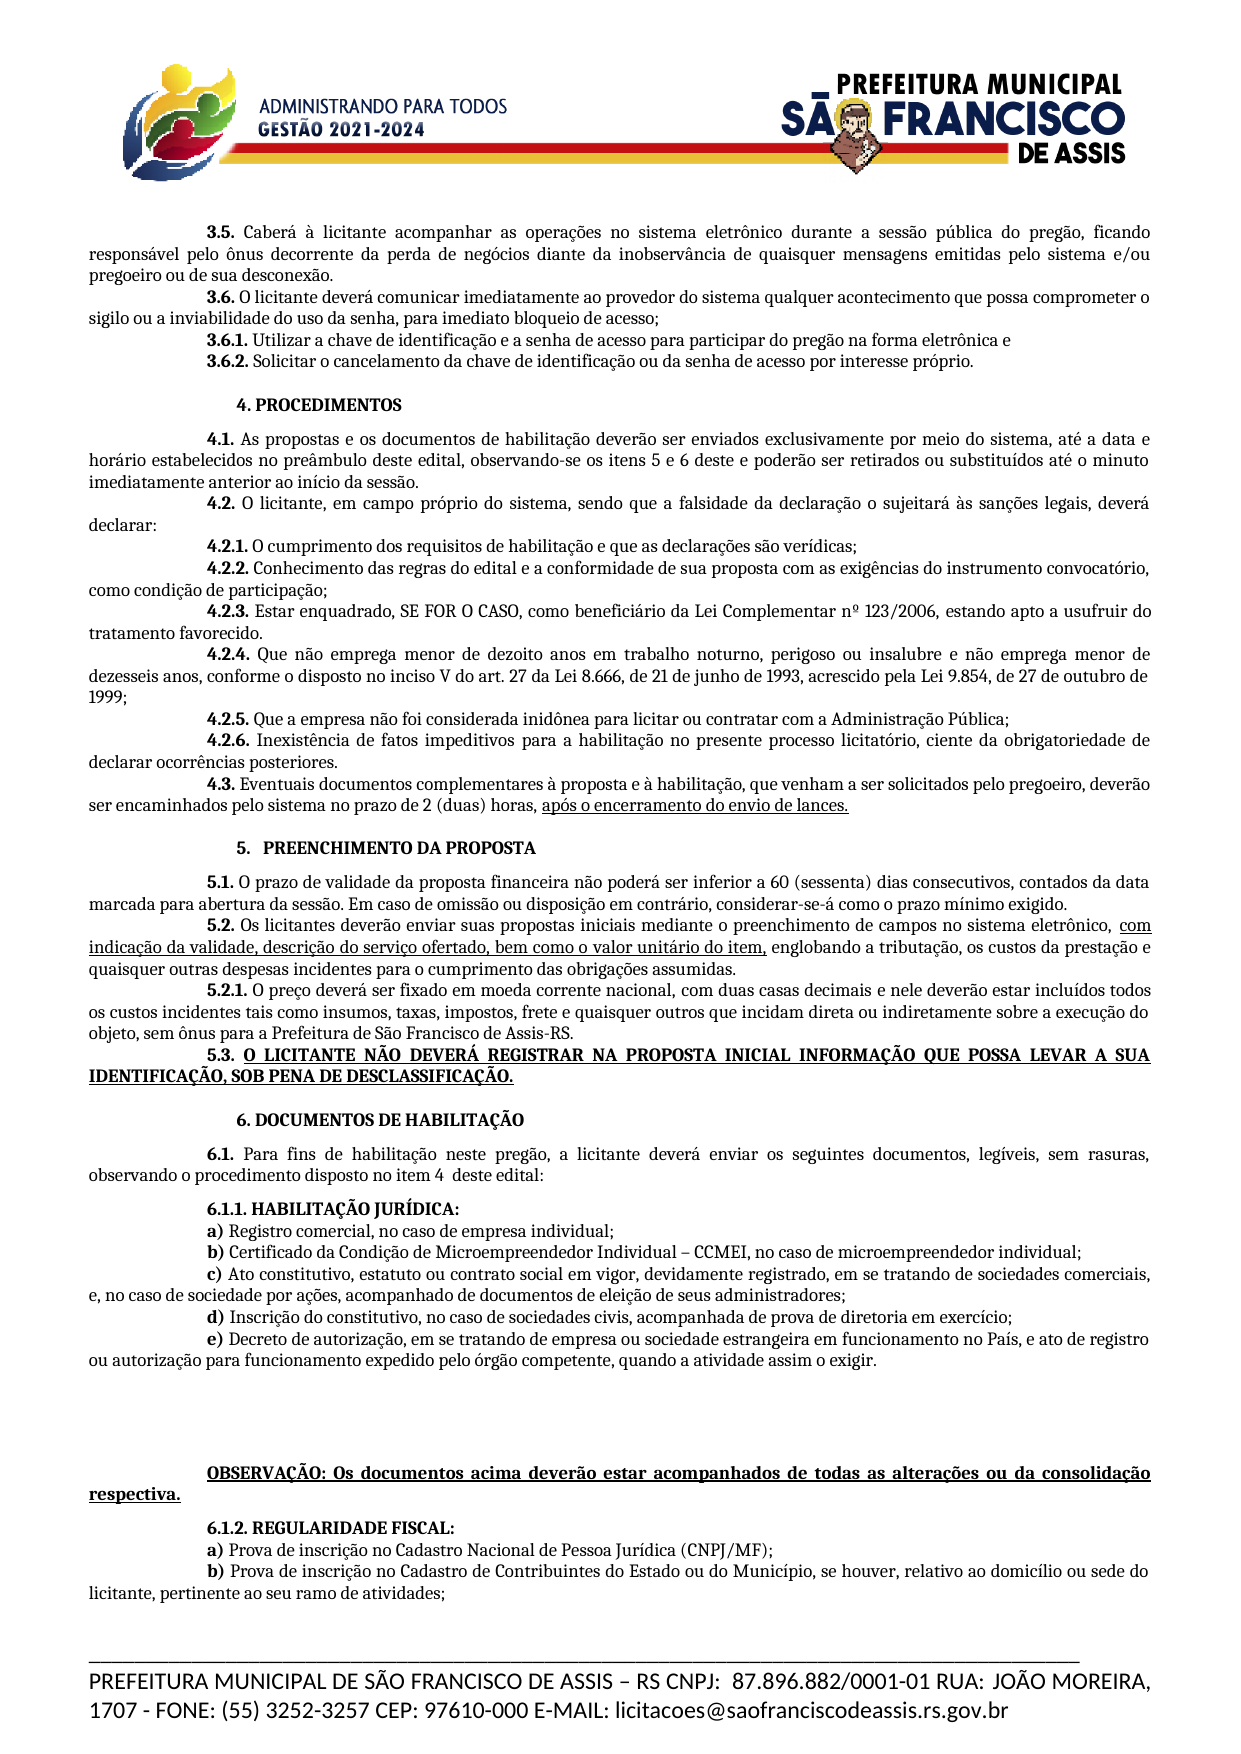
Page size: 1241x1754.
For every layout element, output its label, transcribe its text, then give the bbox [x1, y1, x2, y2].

text 3.6.1. Utilizar a chave de identificação e a senha de acesso para participar do pregão na forma eletrônica e [89, 329, 1152, 351]
text 5.2. Os licitantes deverão enviar suas propostas iniciais mediante o preenchimento de campos no sistema eletrônico, com indicação da validade, descrição do serviço ofertado, bem como o valor unitário do item, englobando a tributação, os custos da prestação e quaisquer outras despesas incidentes para o cumprimento das obrigações assumidas. [89, 915, 1152, 980]
text 5.1. O prazo de validade da proposta financeira não poderá ser inferior a 60 (sessenta) dias consecutivos, contados da data marcada para abertura da sessão. Em caso de omissão ou disposição em contrário, considerar-se-á como o prazo mínimo exigido. [89, 872, 1152, 915]
text 3.6. O licitante deverá comunicar imediatamente ao provedor do sistema qualquer acontecimento que possa comprometer o sigilo ou a inviabilidade do uso da senha, para imediato bloqueio de acesso; [89, 286, 1152, 329]
text OBSERVAÇÃO: Os documentos acima deverão estar acompanhados de todas as alterações ou da consolidação respectiva. [89, 1462, 1152, 1505]
text d) Inscrição do constitutivo, no caso de sociedades civis, acompanhada de prova de diretoria em exercício; [89, 1307, 1152, 1328]
text 6.1.2. REGULARIDADE FISCAL: [89, 1518, 1152, 1539]
text 5.3. O licitante não deverá registrar na proposta inicial informação que possa levar a sua identificação, sob pena de desclassificação. [89, 1044, 1152, 1087]
text c) Ato constitutivo, estatuto ou contrato social em vigor, devidamente registrado, em se tratando de sociedades comerciais, e, no caso de sociedade por ações, acompanhado de documentos de eleição de seus administradores; [89, 1263, 1152, 1307]
text a) Prova de inscrição no Cadastro Nacional de Pessoa Jurídica (CNPJ/MF); [89, 1539, 1152, 1561]
text 4.2.3. Estar enquadrado, SE FOR O CASO, como beneficiário da Lei Complementar nº 123/2006, estando apto a usufruir do tratamento favorecido. [89, 601, 1152, 644]
text b) Certificado da Condição de Microempreendedor Individual – CCMEI, no caso de microempreendedor individual; [89, 1242, 1152, 1263]
text 4.2. O licitante, em campo próprio do sistema, sendo que a falsidade da declaração o sujeitará às sanções legais, deverá declarar: [89, 493, 1152, 536]
text 4.3. Eventuais documentos complementares à proposta e à habilitação, que venham a ser solicitados pelo pregoeiro, deverão ser encaminhados pelo sistema no prazo de 2 (duas) horas, após o encerramento do envio de lances. [89, 773, 1152, 816]
text e) Decreto de autorização, em se tratando de empresa ou sociedade estrangeira em funcionamento no País, e ato de registro ou autorização para funcionamento expedido pelo órgão competente, quando a atividade assim o exigir. [89, 1328, 1152, 1371]
text 5. PREENCHIMENTO DA PROPOSTA [89, 838, 1152, 859]
text 4.2.4. Que não emprega menor de dezoito anos em trabalho noturno, perigoso ou insalubre e não emprega menor de dezesseis anos, conforme o disposto no inciso V do art. 27 da Lei 8.666, de 21 de junho de 1993, acrescido pela Lei 9.854, de 27 de outubro de 1999; [89, 644, 1152, 708]
text 4.2.1. O cumprimento dos requisitos de habilitação e que as declarações são verídicas; [89, 536, 1152, 557]
text 4.2.5. Que a empresa não foi considerada inidônea para licitar ou contratar com a Administração Pública; [89, 708, 1152, 730]
text 4.2.6. Inexistência de fatos impeditivos para a habilitação no presente processo licitatório, ciente da obrigatoriedade de declarar ocorrências posteriores. [89, 730, 1152, 773]
text 6. DOCUMENTOS DE HABILITAÇÃO [89, 1109, 1152, 1131]
text a) Registro comercial, no caso de empresa individual; [89, 1220, 1152, 1242]
text 5.2.1. O preço deverá ser fixado em moeda corrente nacional, com duas casas decimais e nele deverão estar incluídos todos os custos incidentes tais como insumos, taxas, impostos, frete e quaisquer outros que incidam direta ou indiretamente sobre a execução do objeto, sem ônus para a Prefeitura de São Francisco de Assis-RS. [89, 980, 1152, 1044]
text 3.5. Caberá à licitante acompanhar as operações no sistema eletrônico durante a sessão pública do pregão, ficando responsável pelo ônus decorrente da perda de negócios diante da inobservância de quaisquer mensagens emitidas pelo sistema e/ou pregoeiro ou de sua desconexão. [89, 222, 1152, 286]
text b) Prova de inscrição no Cadastro de Contribuintes do Estado ou do Município, se houver, relativo ao domicílio ou sede do licitante, pertinente ao seu ramo de atividades; [89, 1561, 1152, 1604]
text 4.1. As propostas e os documentos de habilitação deverão ser enviados exclusivamente por meio do sistema, até a data e horário estabelecidos no preâmbulo deste edital, observando-se os itens 5 e 6 deste e poderão ser retirados ou substituídos até o minuto imediatamente anterior ao início da sessão. [89, 428, 1152, 493]
text 4.2.2. Conhecimento das regras do edital e a conformidade de sua proposta com as exigências do instrumento convocatório, como condição de participação; [89, 557, 1152, 601]
text 4. PROCEDIMENTOS [89, 394, 1152, 416]
text 3.6.2. Solicitar o cancelamento da chave de identificação ou da senha de acesso por interesse próprio. [89, 351, 1152, 372]
text 6.1.1. HABILITAÇÃO JURÍDICA: [89, 1199, 1152, 1220]
text 6.1. Para fins de habilitação neste pregão, a licitante deverá enviar os seguintes documentos, legíveis, sem rasuras, observando o procedimento disposto no item 4 deste edital: [89, 1143, 1152, 1186]
